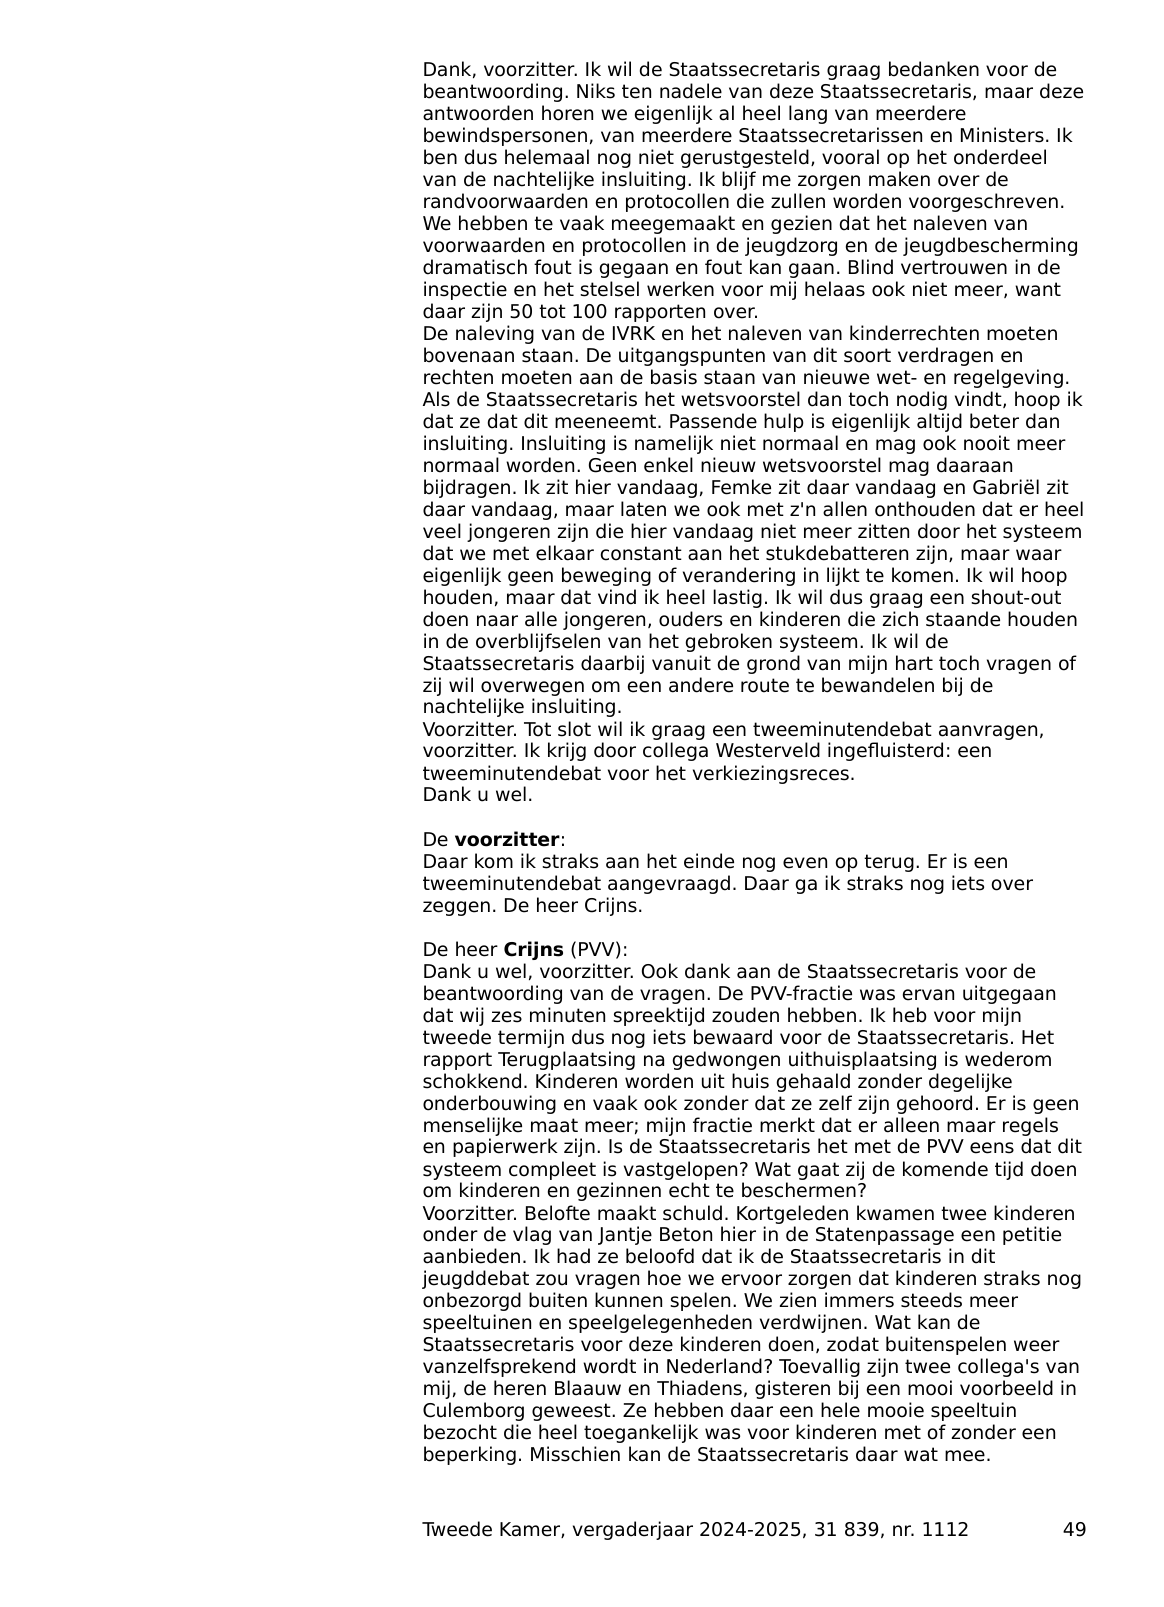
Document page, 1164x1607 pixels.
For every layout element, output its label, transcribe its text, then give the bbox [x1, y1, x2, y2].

text Dank u wel. [422, 784, 1087, 806]
text De naleving van de IVRK en het naleven van kinderrechten moeten bovenaan staan. De uitgangspunten van dit soort verdragen en rechten moeten aan de basis staan van nieuwe wet- en regelgeving. Als de Staatssecretaris het wetsvoorstel dan toch nodig vindt, hoop ik dat ze dat dit meeneemt. Passende hulp is eigenlijk altijd beter dan insluiting. Insluiting is namelijk niet normaal en mag ook nooit meer normaal worden. Geen enkel nieuw wetsvoorstel mag daaraan bijdragen. Ik zit hier vandaag, Femke zit daar vandaag en Gabriël zit daar vandaag, maar laten we ook met z'n allen onthouden dat er heel veel jongeren zijn die hier vandaag niet meer zitten door het systeem dat we met elkaar constant aan het stukdebatteren zijn, maar waar eigenlijk geen beweging of verandering in lijkt te komen. Ik wil hoop houden, maar dat vind ik heel lastig. Ik wil dus graag een shout-out doen naar alle jongeren, ouders en kinderen die zich staande houden in de overblijfselen van het gebroken systeem. Ik wil de Staatssecretaris daarbij vanuit de grond van mijn hart toch vragen of zij wil overwegen om een andere route te bewandelen bij de nachtelijke insluiting. [422, 323, 1087, 718]
text Voorzitter. Tot slot wil ik graag een tweeminutendebat aanvragen, voorzitter. Ik krijg door collega Westerveld ingefluisterd: een tweeminutendebat voor het verkiezingsreces. [422, 718, 1087, 784]
text De voorzitter: [422, 828, 1087, 851]
text De heer Crijns (PVV): [422, 939, 1087, 961]
text Voorzitter. Belofte maakt schuld. Kortgeleden kwamen twee kinderen onder de vlag van Jantje Beton hier in de Statenpassage een petitie aanbieden. Ik had ze beloofd dat ik de Staatssecretaris in dit jeugddebat zou vragen hoe we ervoor zorgen dat kinderen straks nog onbezorgd buiten kunnen spelen. We zien immers steeds meer speeltuinen en speelgelegenheden verdwijnen. Wat kan de Staatssecretaris voor deze kinderen doen, zodat buitenspelen weer vanzelfsprekend wordt in Nederland? Toevallig zijn twee collega's van mij, de heren Blaauw en Thiadens, gisteren bij een mooi voorbeeld in Culemborg geweest. Ze hebben daar een hele mooie speeltuin bezocht die heel toegankelijk was voor kinderen met of zonder een beperking. Misschien kan de Staatssecretaris daar wat mee. [422, 1202, 1087, 1466]
text Dank u wel, voorzitter. Ook dank aan de Staatssecretaris voor de beantwoording van de vragen. De PVV-fractie was ervan uitgegaan dat wij zes minuten spreektijd zouden hebben. Ik heb voor mijn tweede termijn dus nog iets bewaard voor de Staatssecretaris. Het rapport Terugplaatsing na gedwongen uithuisplaatsing is wederom schokkend. Kinderen worden uit huis gehaald zonder degelijke onderbouwing en vaak ook zonder dat ze zelf zijn gehoord. Er is geen menselijke maat meer; mijn fractie merkt dat er alleen maar regels en papierwerk zijn. Is de Staatssecretaris het met de PVV eens dat dit systeem compleet is vastgelopen? Wat gaat zij de komende tijd doen om kinderen en gezinnen echt te beschermen? [422, 961, 1087, 1202]
text Daar kom ik straks aan het einde nog even op terug. Er is een tweeminutendebat aangevraagd. Daar ga ik straks nog iets over zeggen. De heer Crijns. [422, 851, 1087, 916]
text Dank, voorzitter. Ik wil de Staatssecretaris graag bedanken voor de beantwoording. Niks ten nadele van deze Staatssecretaris, maar deze antwoorden horen we eigenlijk al heel lang van meerdere bewindspersonen, van meerdere Staatssecretarissen en Ministers. Ik ben dus helemaal nog niet gerustgesteld, vooral op het onderdeel van de nachtelijke insluiting. Ik blijf me zorgen maken over de randvoorwaarden en protocollen die zullen worden voorgeschreven. We hebben te vaak meegemaakt en gezien dat het naleven van voorwaarden en protocollen in de jeugdzorg en de jeugdbescherming dramatisch fout is gegaan en fout kan gaan. Blind vertrouwen in de inspectie en het stelsel werken voor mij helaas ook niet meer, want daar zijn 50 tot 100 rapporten over. [422, 59, 1087, 323]
